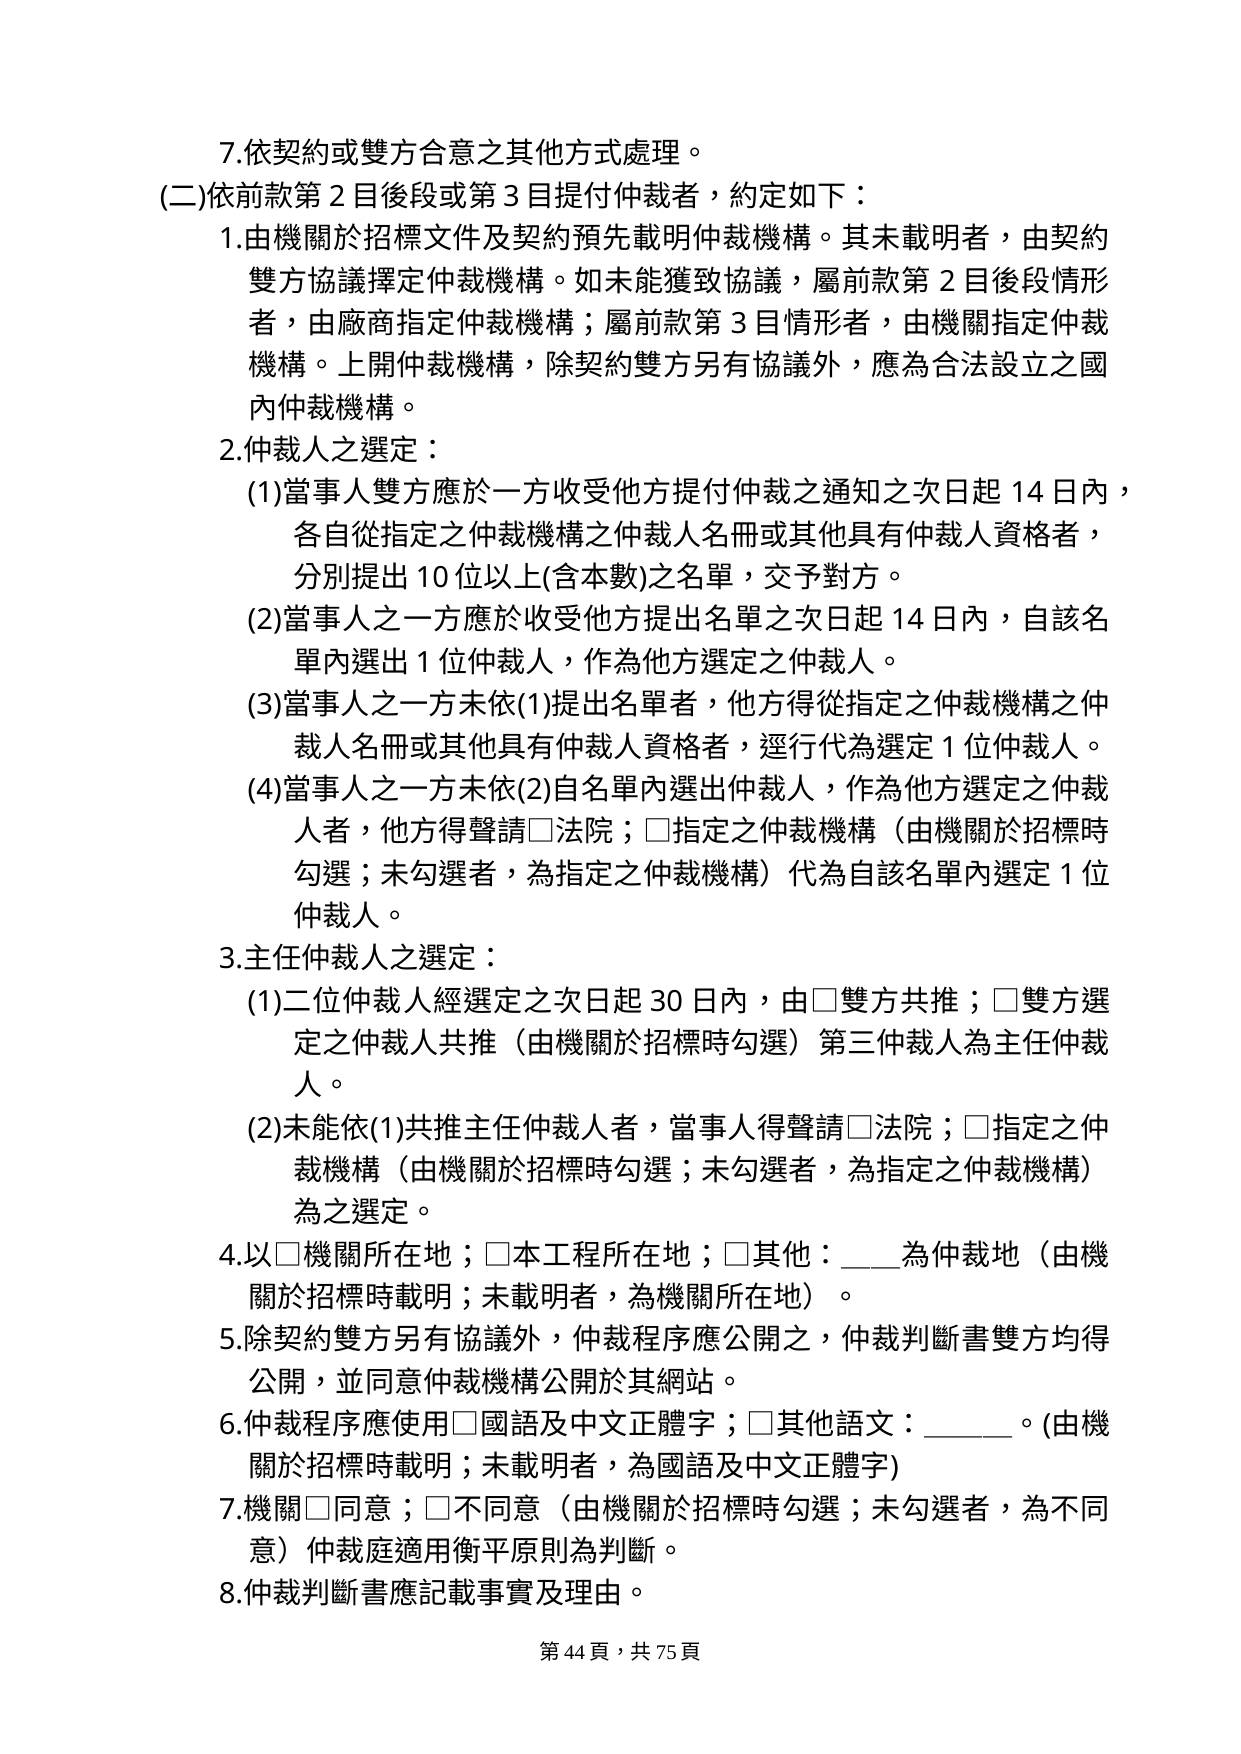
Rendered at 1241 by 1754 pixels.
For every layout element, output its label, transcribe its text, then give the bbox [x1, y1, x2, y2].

text 1.由機關於招標文件及契約預先載明仲裁機構。其未載明者，由契約雙方協議擇定仲裁機構。如未能獲致協議，屬前款第2目後段情形者，由廠商指定仲裁機構；屬前款第3目情形者，由機關指定仲裁機構。上開仲裁機構，除契約雙方另有協議外，應為合法設立之國內仲裁機構。 [218, 215, 1110, 426]
text 7.機關□同意；□不同意（由機關於招標時勾選；未勾選者，為不同意）仲裁庭適用衡平原則為判斷。 [218, 1485, 1110, 1570]
text 4.以□機關所在地；□本工程所在地；□其他：＿＿為仲裁地（由機關於招標時載明；未載明者，為機關所在地）。 [218, 1231, 1110, 1316]
text (1)二位仲裁人經選定之次日起30日內，由□雙方共推；□雙方選定之仲裁人共推（由機關於招標時勾選）第三仲裁人為主任仲裁人。 [247, 977, 1110, 1104]
text 3.主任仲裁人之選定： [218, 935, 1110, 977]
text (2)當事人之一方應於收受他方提出名單之次日起14日內，自該名單內選出1位仲裁人，作為他方選定之仲裁人。 [247, 596, 1110, 681]
text (3)當事人之一方未依(1)提出名單者，他方得從指定之仲裁機構之仲裁人名冊或其他具有仲裁人資格者，逕行代為選定1位仲裁人。 [247, 681, 1110, 766]
text (2)未能依(1)共推主任仲裁人者，當事人得聲請□法院；□指定之仲裁機構（由機關於招標時勾選；未勾選者，為指定之仲裁機構）為之選定。 [247, 1104, 1110, 1231]
text 6.仲裁程序應使用□國語及中文正體字；□其他語文：＿＿＿。(由機關於招標時載明；未載明者，為國語及中文正體字) [218, 1401, 1110, 1485]
text (二)依前款第2目後段或第3目提付仲裁者，約定如下： [159, 172, 1110, 215]
text (1)當事人雙方應於一方收受他方提付仲裁之通知之次日起14日內，各自從指定之仲裁機構之仲裁人名冊或其他具有仲裁人資格者，分別提出10位以上(含本數)之名單，交予對方。 [247, 469, 1110, 596]
text 7.依契約或雙方合意之其他方式處理。 [218, 130, 1110, 172]
text (4)當事人之一方未依(2)自名單內選出仲裁人，作為他方選定之仲裁人者，他方得聲請□法院；□指定之仲裁機構（由機關於招標時勾選；未勾選者，為指定之仲裁機構）代為自該名單內選定1位仲裁人。 [247, 766, 1110, 935]
text 8.仲裁判斷書應記載事實及理由。 [218, 1570, 1110, 1612]
text 5.除契約雙方另有協議外，仲裁程序應公開之，仲裁判斷書雙方均得公開，並同意仲裁機構公開於其網站。 [218, 1316, 1110, 1401]
text 2.仲裁人之選定： [218, 426, 1110, 469]
